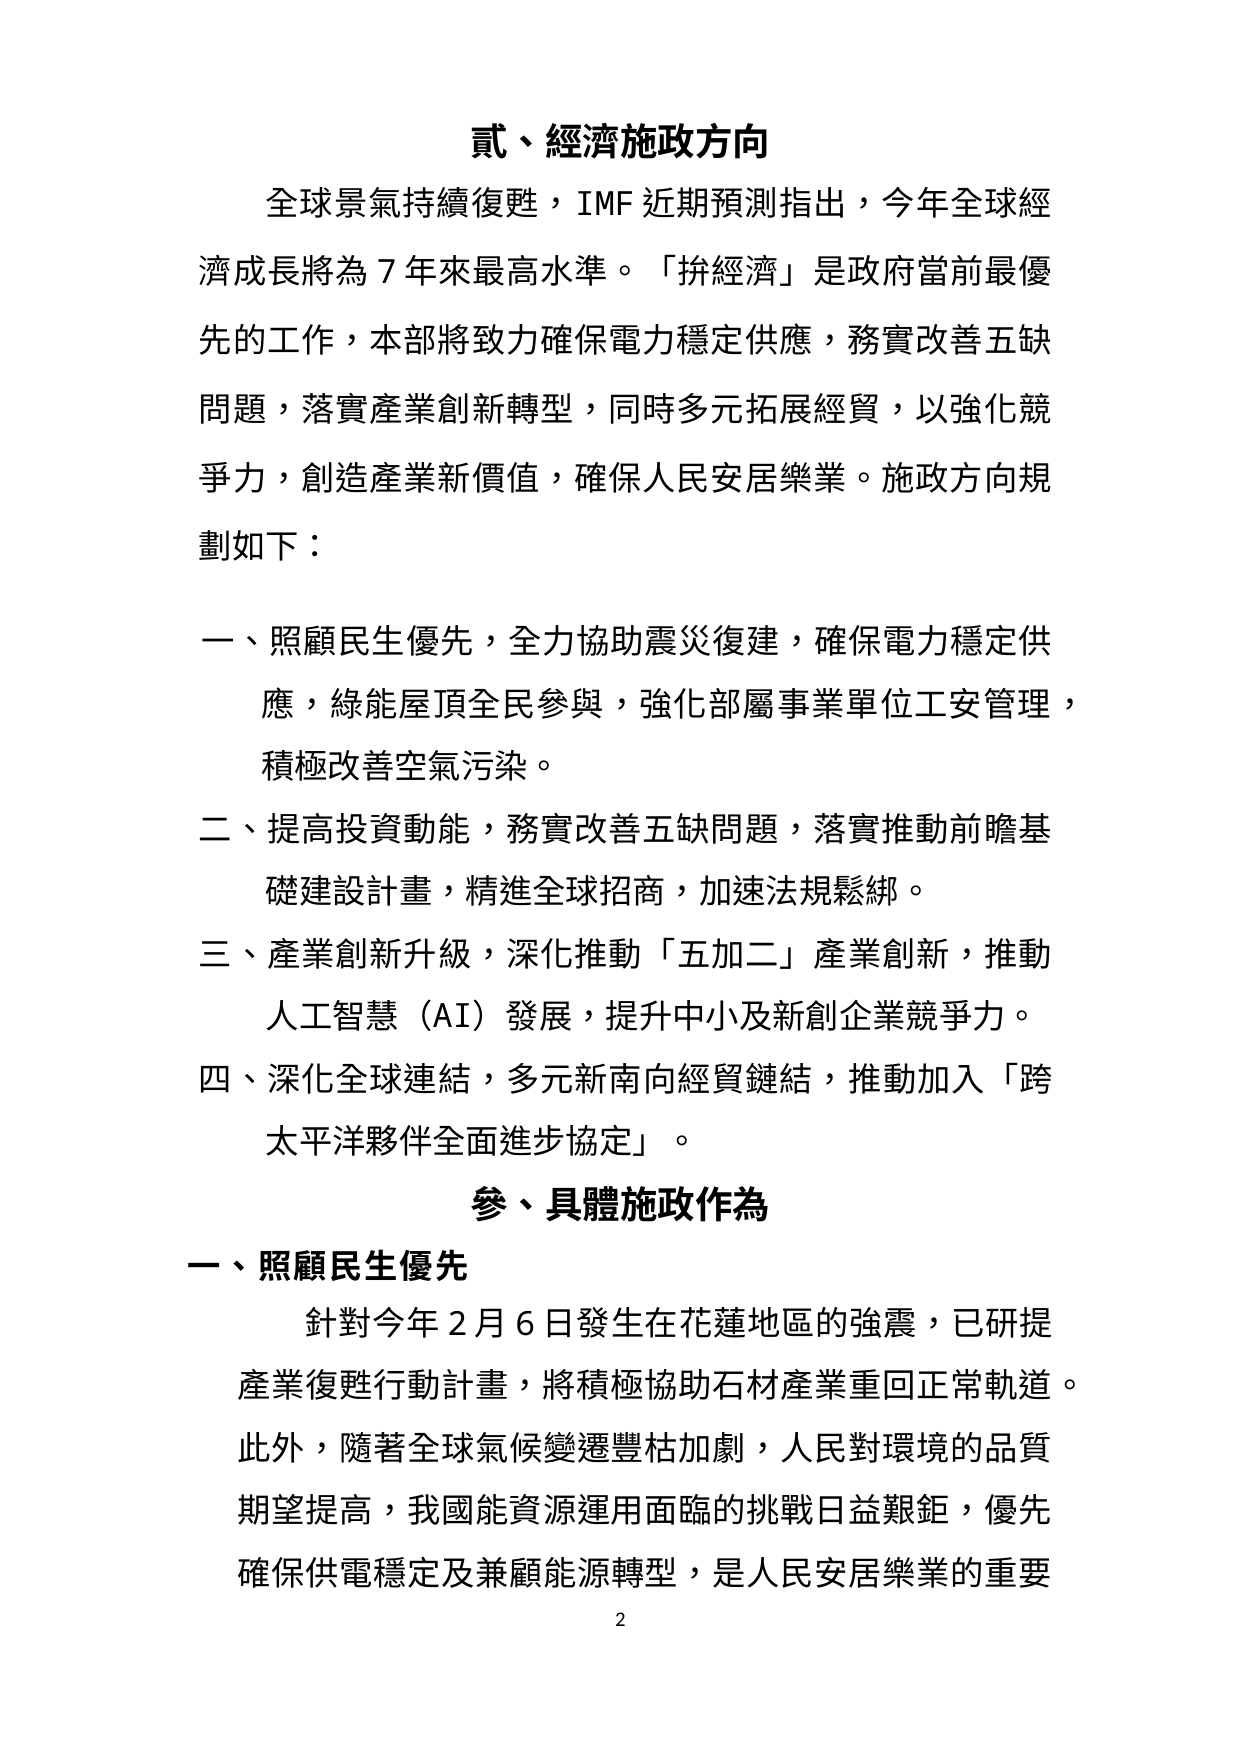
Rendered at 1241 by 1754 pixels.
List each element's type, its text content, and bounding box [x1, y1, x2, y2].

text 四、深化全球連結，多元新南向經貿鏈結，推動加入「跨太平洋夥伴全面進步協定」。 [199, 1035, 1053, 1160]
subtitle 一、照顧民生優先 [187, 1222, 1053, 1285]
text 貳、經濟施政方向 [187, 97, 1053, 160]
text 一、照顧民生優先，全力協助震災復建，確保電力穩定供應，綠能屋頂全民參與，強化部屬事業單位工安管理，積極改善空氣污染。 [202, 597, 1053, 785]
text 參、具體施政作為 [187, 1160, 1053, 1222]
text 針對今年2月6日發生在花蓮地區的強震，已研提產業復甦行動計畫，將積極協助石材產業重回正常軌道。此外，隨著全球氣候變遷豐枯加劇，人民對環境的品質期望提高，我國能資源運用面臨的挑戰日益艱鉅，優先確保供電穩定及兼顧能源轉型，是人民安居樂業的重要基礎。 [237, 1285, 1053, 1597]
text 二、提高投資動能，務實改善五缺問題，落實推動前瞻基礎建設計畫，精進全球招商，加速法規鬆綁。 [199, 785, 1053, 910]
text 三、產業創新升級，深化推動「五加二」產業創新，推動人工智慧（AI）發展，提升中小及新創企業競爭力。 [199, 910, 1053, 1035]
text 全球景氣持續復甦，IMF近期預測指出，今年全球經濟成長將為7年來最高水準。「拚經濟」是政府當前最優先的工作，本部將致力確保電力穩定供應，務實改善五缺問題，落實產業創新轉型，同時多元拓展經貿，以強化競爭力，創造產業新價值，確保人民安居樂業。施政方向規劃如下： [199, 160, 1053, 572]
